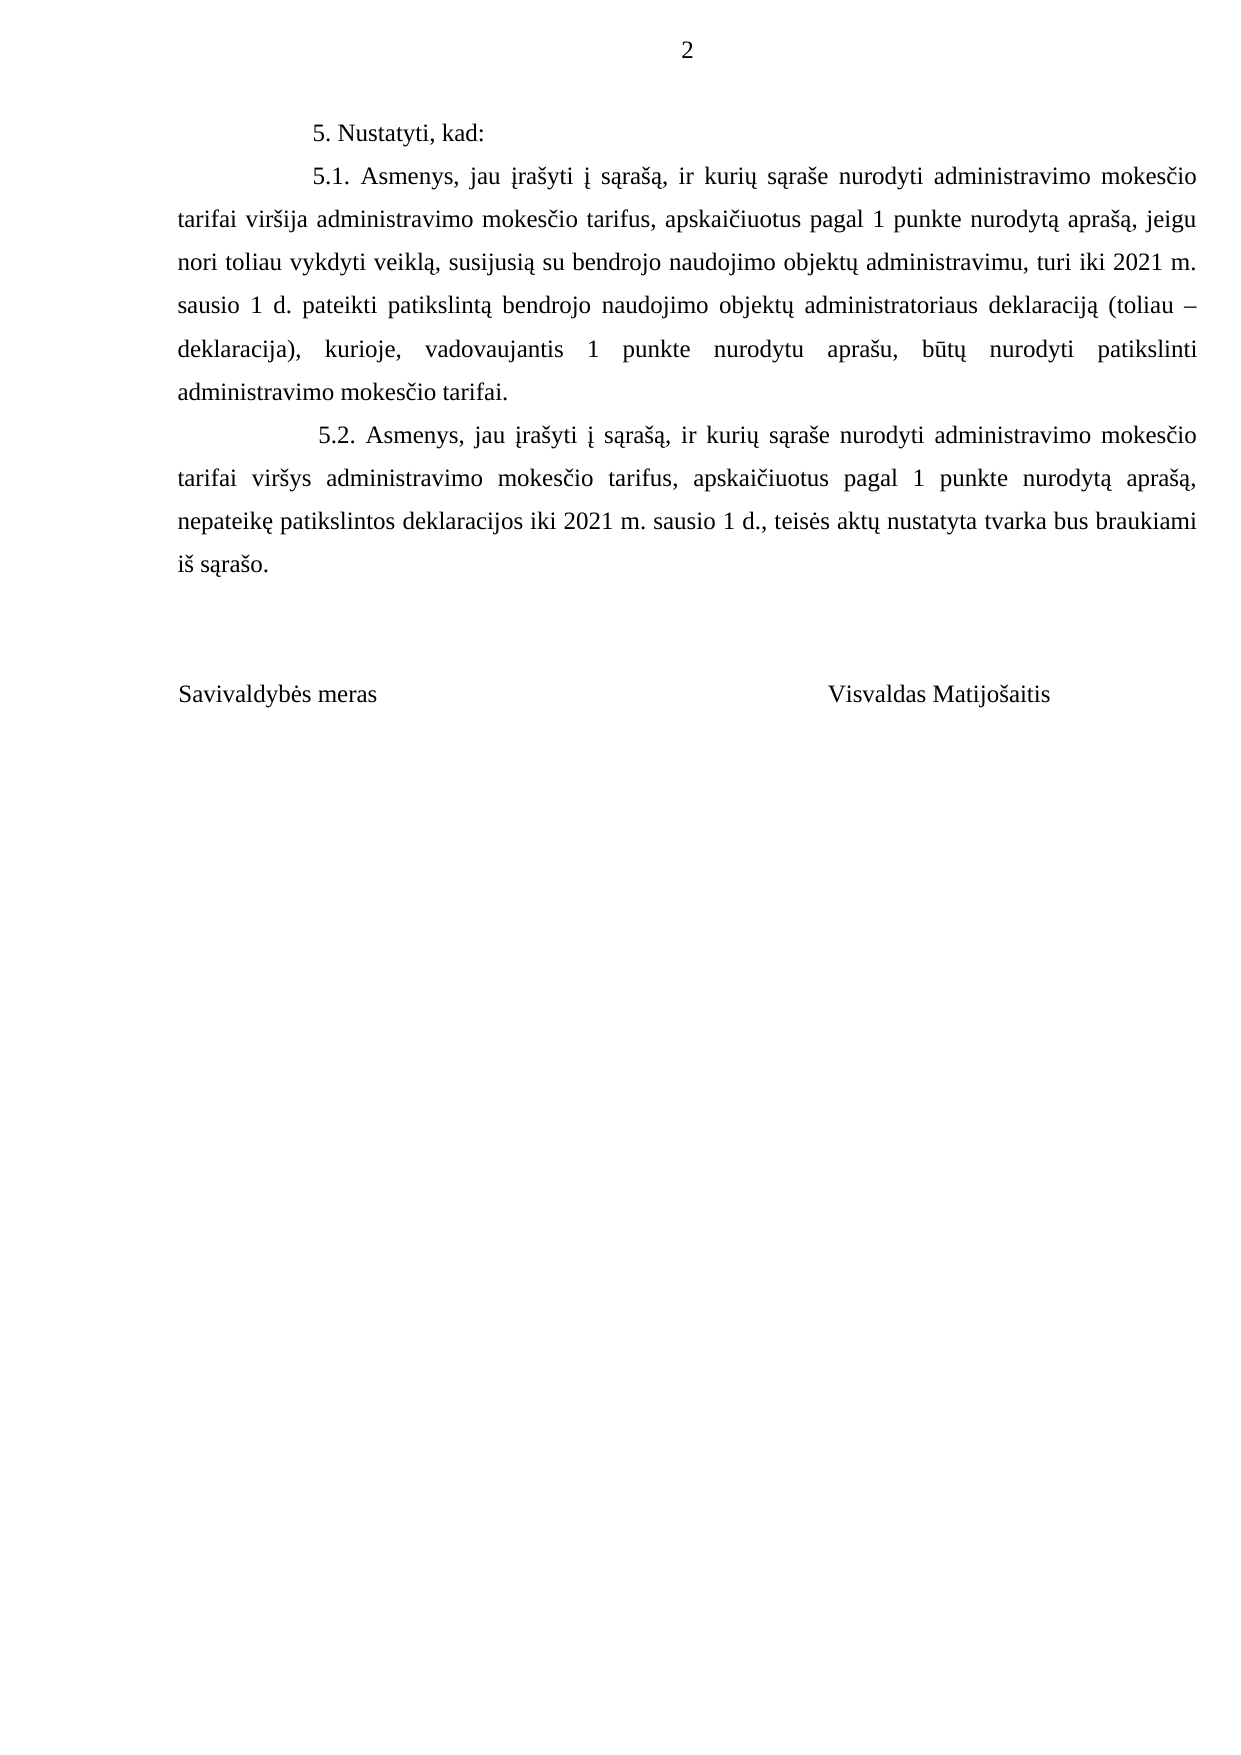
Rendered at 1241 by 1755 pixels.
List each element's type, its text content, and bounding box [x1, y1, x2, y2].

text 5. Nustatyti, kad: [177, 118, 1198, 147]
text Savivaldybės meras Visvaldas Matijošaitis [178, 679, 1198, 707]
text 5.2. Asmenys, jau įrašyti į sąrašą, ir kurių sąraše nurodyti administravimo mokesčio tarifai viršys administravimo mokesčio tarifus, apskaičiuotus pagal 1 punkte nurodytą aprašą, nepateikę patikslintos deklaracijos iki 2021 m. sausio 1 d., teisės aktų nustatyta tvarka bus braukiami iš sąrašo. [177, 420, 1198, 578]
text 5.1. Asmenys, jau įrašyti į sąrašą, ir kurių sąraše nurodyti administravimo mokesčio tarifai viršija administravimo mokesčio tarifus, apskaičiuotus pagal 1 punkte nurodytą aprašą, jeigu nori toliau vykdyti veiklą, susijusią su bendrojo naudojimo objektų administravimu, turi iki 2021 m. sausio 1 d. pateikti patikslintą bendrojo naudojimo objektų administratoriaus deklaraciją (toliau – deklaracija), kurioje, vadovaujantis 1 punkte nurodytu aprašu, būtų nurodyti patikslinti administravimo mokesčio tarifai. [177, 161, 1198, 406]
